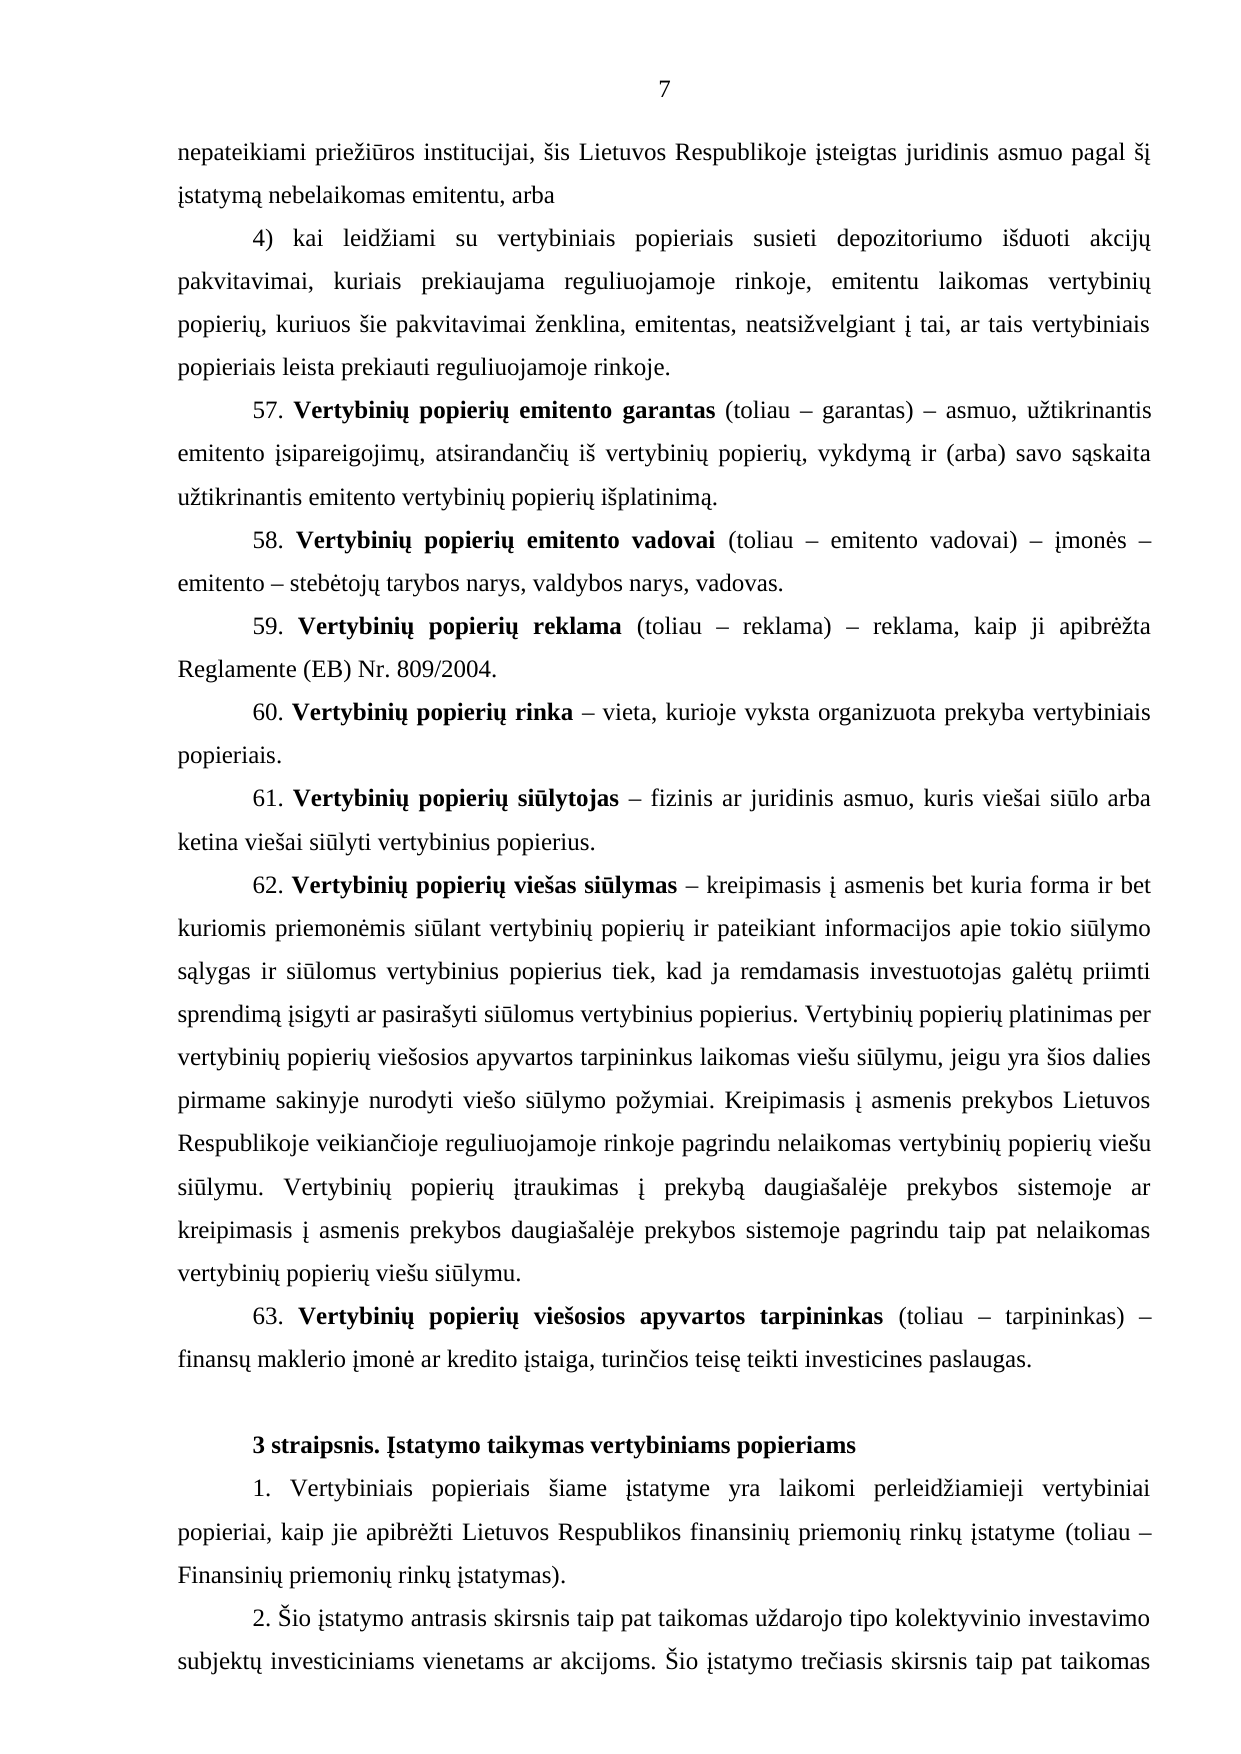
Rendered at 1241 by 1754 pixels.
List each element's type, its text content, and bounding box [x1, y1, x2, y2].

text 2. Šio įstatymo antrasis skirsnis taip pat taikomas uždarojo tipo kolektyvinio investavimo subjektų investiciniams vienetams ar akcijoms. Šio įstatymo trečiasis skirsnis taip pat taikomas [177, 1603, 1152, 1675]
text 58. Vertybinių popierių emitento vadovai (toliau – emitento vadovai) – įmonės – emitento – stebėtojų tarybos narys, valdybos narys, vadovas. [177, 525, 1152, 597]
text 57. Vertybinių popierių emitento garantas (toliau – garantas) – asmuo, užtikrinantis emitento įsipareigojimų, atsirandančių iš vertybinių popierių, vykdymą ir (arba) savo sąskaita užtikrinantis emitento vertybinių popierių išplatinimą. [177, 395, 1152, 510]
text 3 straipsnis. Įstatymo taikymas vertybiniams popieriams [177, 1430, 1152, 1459]
text 1. Vertybiniais popieriais šiame įstatyme yra laikomi perleidžiamieji vertybiniai popieriai, kaip jie apibrėžti Lietuvos Respublikos finansinių priemonių rinkų įstatyme (toliau – Finansinių priemonių rinkų įstatymas). [177, 1473, 1152, 1588]
text 59. Vertybinių popierių reklama (toliau – reklama) – reklama, kaip ji apibrėžta Reglamente (EB) Nr. 809/2004. [177, 611, 1152, 683]
text 62. Vertybinių popierių viešas siūlymas – kreipimasis į asmenis bet kuria forma ir bet kuriomis priemonėmis siūlant vertybinių popierių ir pateikiant informacijos apie tokio siūlymo sąlygas ir siūlomus vertybinius popierius tiek, kad ja remdamasis investuotojas galėtų priimti sprendimą įsigyti ar pasirašyti siūlomus vertybinius popierius. Vertybinių popierių platinimas per vertybinių popierių viešosios apyvartos tarpininkus laikomas viešu siūlymu, jeigu yra šios dalies pirmame sakinyje nurodyti viešo siūlymo požymiai. Kreipimasis į asmenis prekybos Lietuvos Respublikoje veikiančioje reguliuojamoje rinkoje pagrindu nelaikomas vertybinių popierių viešu siūlymu. Vertybinių popierių įtraukimas į prekybą daugiašalėje prekybos sistemoje ar kreipimasis į asmenis prekybos daugiašalėje prekybos sistemoje pagrindu taip pat nelaikomas vertybinių popierių viešu siūlymu. [177, 870, 1152, 1287]
text 63. Vertybinių popierių viešosios apyvartos tarpininkas (toliau – tarpininkas) – finansų maklerio įmonė ar kredito įstaiga, turinčios teisę teikti investicines paslaugas. [177, 1301, 1152, 1373]
text 60. Vertybinių popierių rinka – vieta, kurioje vyksta organizuota prekyba vertybiniais popieriais. [177, 697, 1152, 769]
text nepateikiami priežiūros institucijai, šis Lietuvos Respublikoje įsteigtas juridinis asmuo pagal šį įstatymą nebelaikomas emitentu, arba [177, 137, 1152, 208]
text 4) kai leidžiami su vertybiniais popieriais susieti depozitoriumo išduoti akcijų pakvitavimai, kuriais prekiaujama reguliuojamoje rinkoje, emitentu laikomas vertybinių popierių, kuriuos šie pakvitavimai ženklina, emitentas, neatsižvelgiant į tai, ar tais vertybiniais popieriais leista prekiauti reguliuojamoje rinkoje. [177, 223, 1152, 381]
text 61. Vertybinių popierių siūlytojas – fizinis ar juridinis asmuo, kuris viešai siūlo arba ketina viešai siūlyti vertybinius popierius. [177, 783, 1152, 855]
